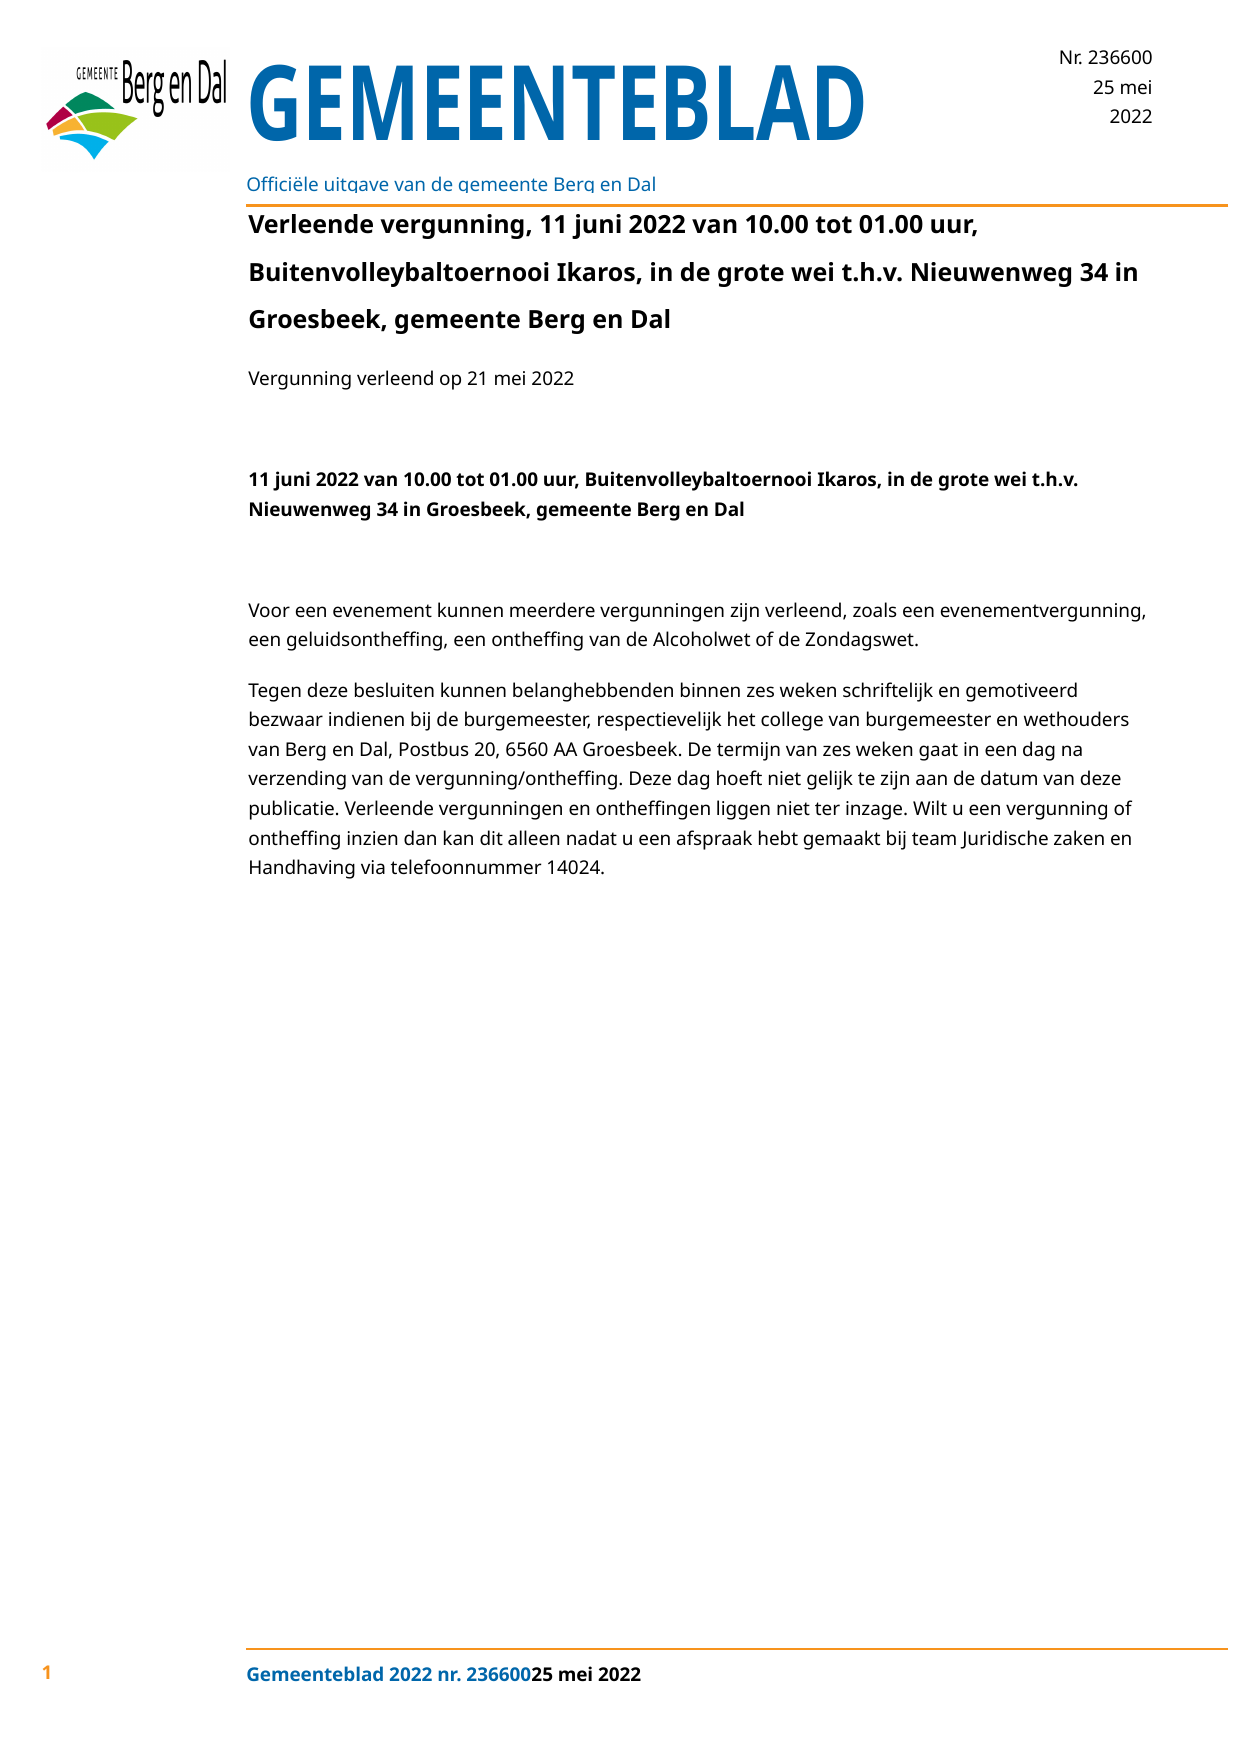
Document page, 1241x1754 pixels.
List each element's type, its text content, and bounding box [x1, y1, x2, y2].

text 11 juni 2022 van 10.00 tot 01.00 uur, Buitenvolleybaltoernooi Ikaros, in de grote wei t.h.v. Nieuwenweg 34 in Groesbeek, gemeente Berg en Dal [248, 466, 1152, 522]
text Verleende vergunning, 11 juni 2022 van 10.00 tot 01.00 uur, Buitenvolleybaltoernooi Ikaros, in de grote wei t.h.v. Nieuwenweg 34 in Groesbeek, gemeente Berg en Dal [248, 207, 1152, 336]
text Voor een evenement kunnen meerdere vergunningen zijn verleend, zoals een evenementvergunning, een geluidsontheffing, een ontheffing van de Alcoholwet of de Zondagswet. [248, 597, 1152, 652]
picture [41, 47, 231, 172]
text Tegen deze besluiten kunnen belanghebbenden binnen zes weken schriftelijk en gemotiveerd bezwaar indienen bij de burgemeester, respectievelijk het college van burgemeester en wethouders van Berg en Dal, Postbus 20, 6560 AA Groesbeek. De termijn van zes weken gaat in een dag na verzending van de vergunning/ontheffing. Deze dag hoeft niet gelijk te zijn aan de datum van deze publicatie. Verleende vergunningen en ontheffingen liggen niet ter inzage. Wilt u een vergunning of ontheffing inzien dan kan dit alleen nadat u een afspraak hebt gemaakt bij team Juridische zaken en Handhaving via telefoonnummer 14024. [248, 677, 1152, 880]
text Vergunning verleend op 21 mei 2022 [248, 366, 1152, 391]
